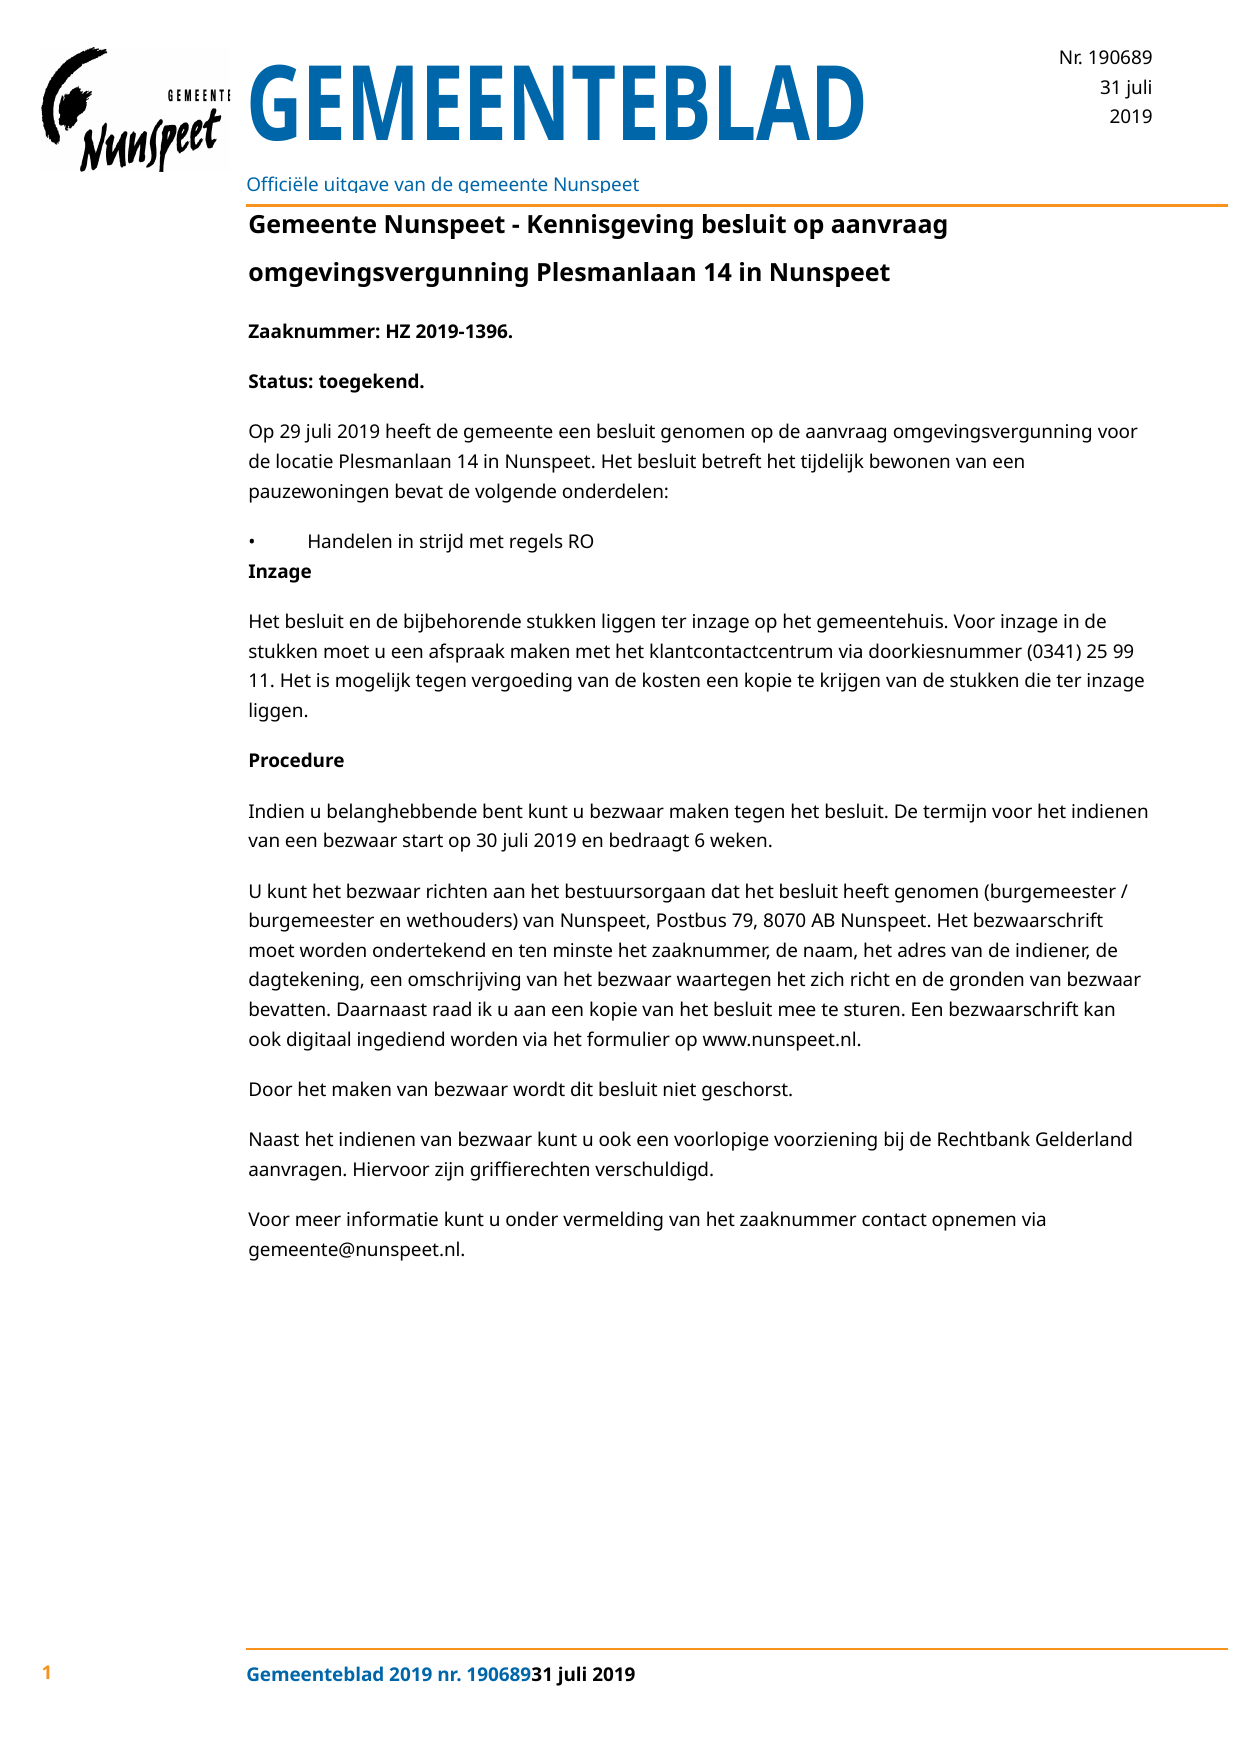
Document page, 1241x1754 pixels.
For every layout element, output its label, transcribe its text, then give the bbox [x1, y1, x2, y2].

text Zaaknummer: HZ 2019-1396. [248, 318, 1152, 344]
text U kunt het bezwaar richten aan het bestuursorgaan dat het besluit heeft genomen (burgemeester / burgemeester en wethouders) van Nunspeet, Postbus 79, 8070 AB Nunspeet. Het bezwaarschrift moet worden ondertekend en ten minste het zaaknummer, de naam, het adres van de indiener, de dagtekening, een omschrijving van het bezwaar waartegen het zich richt en de gronden van bezwaar bevatten. Daarnaast raad ik u aan een kopie van het besluit mee te sturen. Een bezwaarschrift kan ook digitaal ingediend worden via het formulier op www.nunspeet.nl. [248, 878, 1152, 1052]
picture [41, 47, 231, 172]
text Het besluit en de bijbehorende stukken liggen ter inzage op het gemeentehuis. Voor inzage in de stukken moet u een afspraak maken met het klantcontactcentrum via doorkiesnummer (0341) 25 99 11. Het is mogelijk tegen vergoeding van de kosten een kopie te krijgen van de stukken die ter inzage liggen. [248, 608, 1152, 723]
text Indien u belanghebbende bent kunt u bezwaar maken tegen het besluit. De termijn voor het indienen van een bezwaar start op 30 juli 2019 en bedraagt 6 weken. [248, 798, 1152, 853]
text Naast het indienen van bezwaar kunt u ook een voorlopige voorziening bij de Rechtbank Gelderland aanvragen. Hiervoor zijn griffierechten verschuldigd. [248, 1127, 1152, 1182]
text Op 29 juli 2019 heeft de gemeente een besluit genomen op de aanvraag omgevingsvergunning voor de locatie Plesmanlaan 14 in Nunspeet. Het besluit betreft het tijdelijk bewonen van een pauzewoningen bevat de volgende onderdelen: [248, 419, 1152, 504]
text Voor meer informatie kunt u onder vermelding van het zaaknummer contact opnemen via gemeente@nunspeet.nl. [248, 1207, 1152, 1262]
text Inzage [248, 558, 1152, 584]
text Gemeente Nunspeet - Kennisgeving besluit op aanvraag omgevingsvergunning Plesmanlaan 14 in Nunspeet [248, 207, 1152, 288]
list Handelen in strijd met regels RO [248, 528, 1152, 554]
text Procedure [248, 747, 1152, 773]
text Status: toegekend. [248, 368, 1152, 394]
text Door het maken van bezwaar wordt dit besluit niet geschorst. [248, 1076, 1152, 1102]
